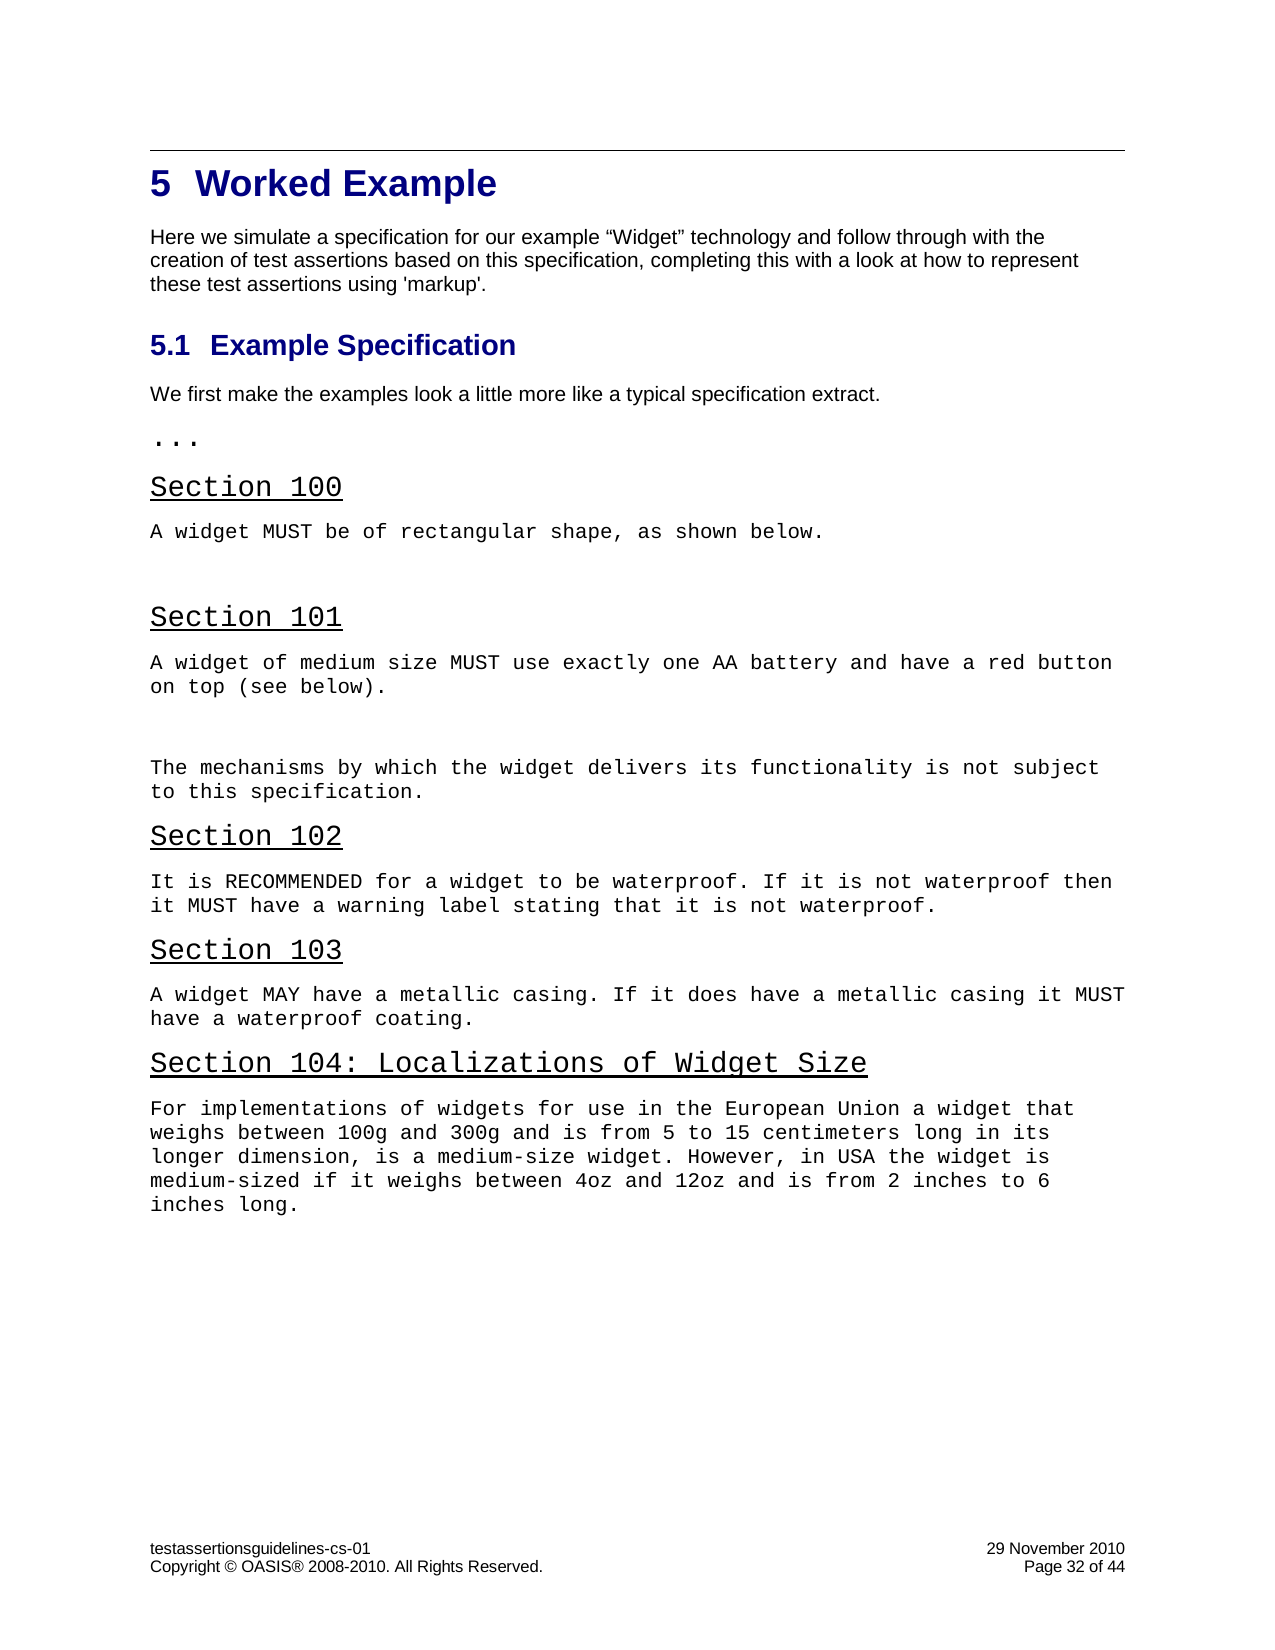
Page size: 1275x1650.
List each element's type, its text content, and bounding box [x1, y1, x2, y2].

text A widget MUST be of rectangular shape, as shown below. [150, 521, 1125, 545]
text Section 103 [150, 935, 1125, 968]
text Section 100 [150, 472, 1125, 504]
subtitle Example Specification [150, 329, 1125, 362]
text A widget of medium size MUST use exactly one AA battery and have a red button on top (see below). [150, 652, 1125, 699]
text The mechanisms by which the widget delivers its functionality is not subject to this specification. [150, 757, 1125, 805]
text Section 102 [150, 821, 1125, 854]
text A widget MAY have a metallic casing. If it does have a metallic casing it MUST have a waterproof coating. [150, 984, 1125, 1032]
text Here we simulate a specification for our example “Widget” technology and follow through with the creation of test assertions based on this specification, completing this with a look at how to represent these test assertions using 'markup'. [150, 225, 1125, 296]
text We first make the examples look a little more like a typical specification extract. [150, 383, 1125, 406]
subtitle Worked Example [150, 151, 1125, 204]
text It is RECOMMENDED for a widget to be waterproof. If it is not waterproof then it MUST have a warning label stating that it is not waterproof. [150, 871, 1125, 918]
text Section 101 [150, 602, 1125, 635]
text ... [150, 423, 1125, 455]
text For implementations of widgets for use in the European Union a widget that weighs between 100g and 300g and is from 5 to 15 centimeters long in its longer dimension, is a medium-size widget. However, in USA the widget is medium-sized if it weighs between 4oz and 12oz and is from 2 inches to 6 inches long. [150, 1098, 1125, 1218]
text Section 104: Localizations of Widget Size [150, 1049, 1125, 1081]
